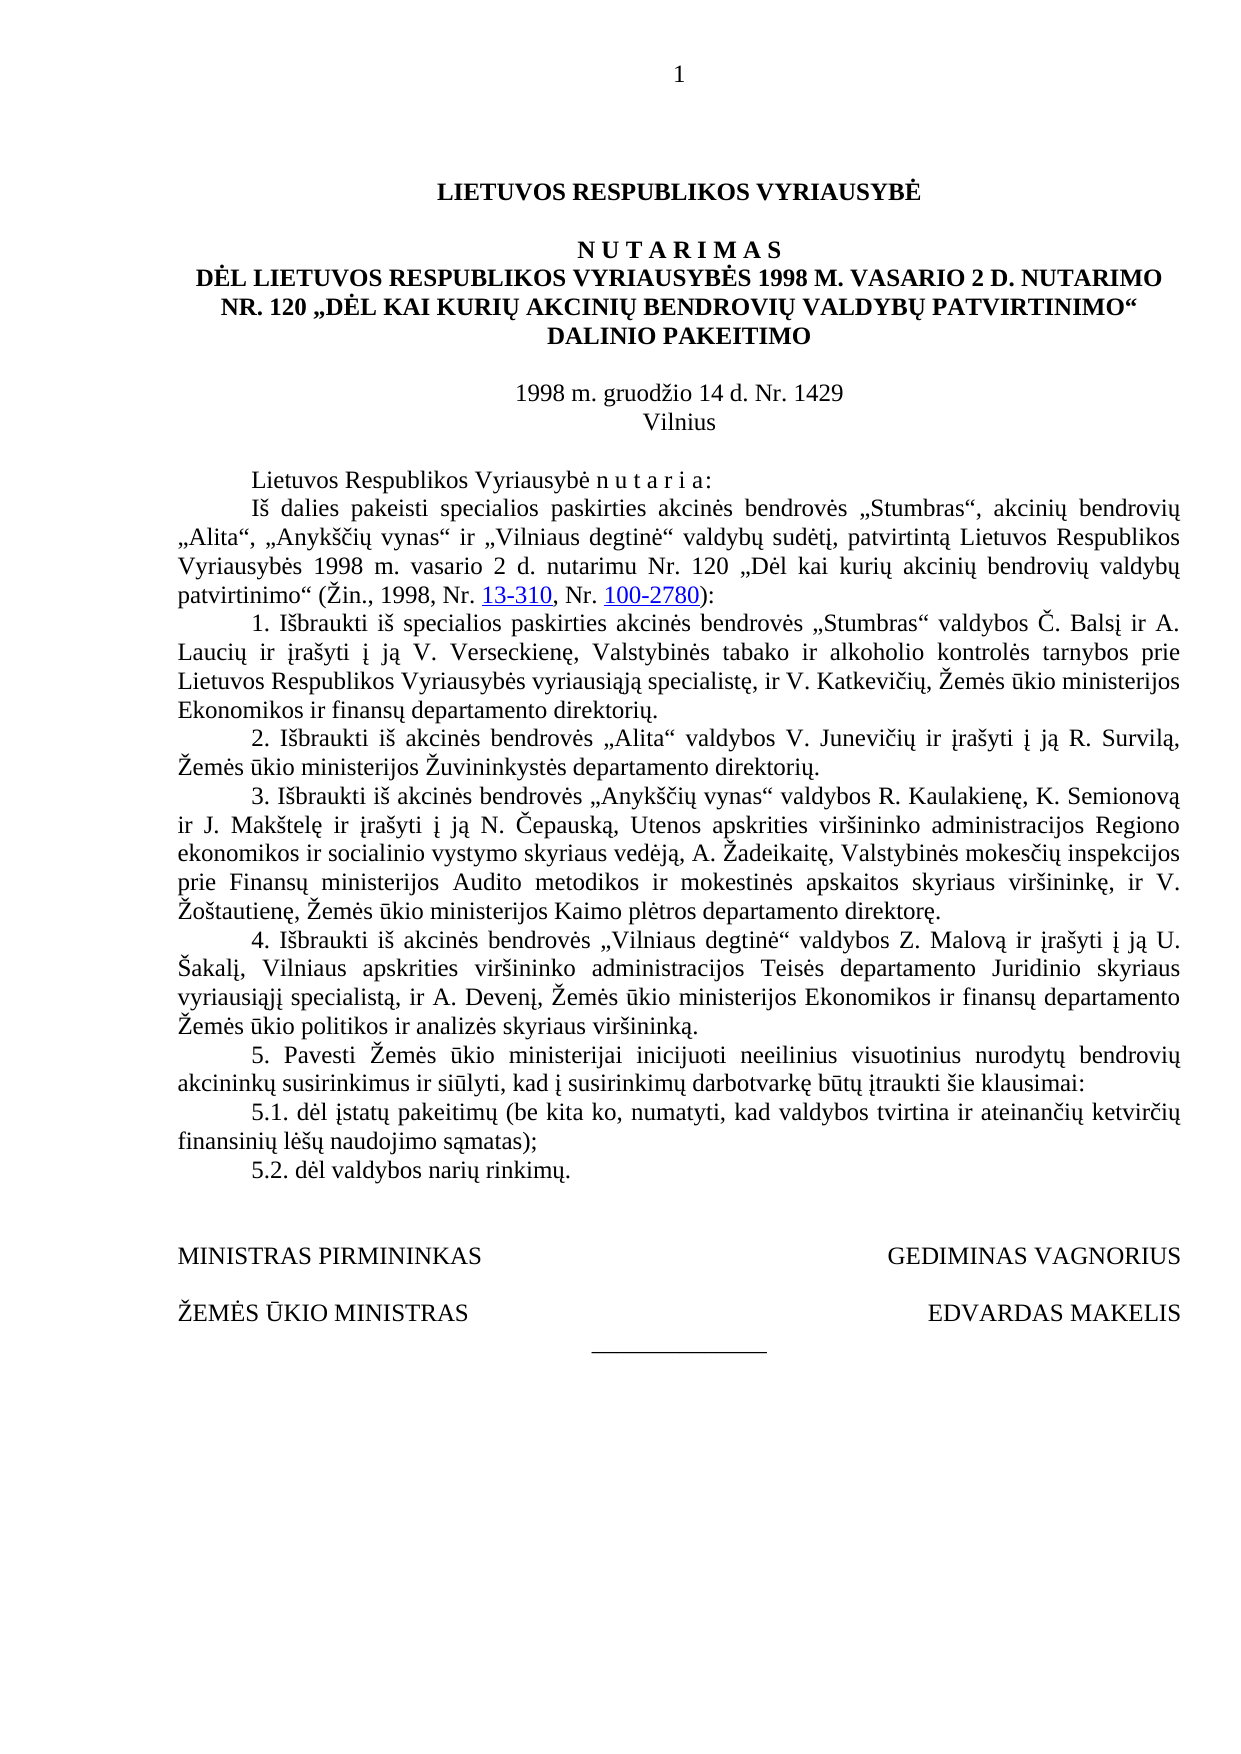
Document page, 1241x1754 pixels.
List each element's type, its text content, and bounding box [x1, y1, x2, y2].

text LIETUVOS RESPUBLIKOS VYRIAUSYBĖ [177, 177, 1181, 206]
text MINISTRAS PIRMININKAS GEDIMINAS VAGNORIUS [177, 1241, 1181, 1270]
text N U T A R I M A S [177, 235, 1181, 263]
text ŽEMĖS ŪKIO MINISTRAS EDVARDAS MAKELIS [177, 1298, 1181, 1327]
text 5. Pavesti Žemės ūkio ministerijai inicijuoti neeilinius visuotinius nurodytų bendrovių akcininkų susirinkimus ir siūlyti, kad į susirinkimų darbotvarkę būtų įtraukti šie klausimai: [177, 1040, 1181, 1097]
text Vilnius [177, 407, 1181, 436]
text 5.2. dėl valdybos narių rinkimų. [177, 1155, 1181, 1183]
text 2. Išbraukti iš akcinės bendrovės „Alita“ valdybos V. Junevičių ir įrašyti į ją R. Survilą, Žemės ūkio ministerijos Žuvininkystės departamento direktorių. [177, 723, 1181, 781]
text 4. Išbraukti iš akcinės bendrovės „Vilniaus degtinė“ valdybos Z. Malovą ir įrašyti į ją U. Šakalį, Vilniaus apskrities viršininko administracijos Teisės departamento Juridinio skyriaus vyriausiąjį specialistą, ir A. Devenį, Žemės ūkio ministerijos Ekonomikos ir finansų departamento Žemės ūkio politikos ir analizės skyriaus viršininką. [177, 925, 1181, 1040]
text Iš dalies pakeisti specialios paskirties akcinės bendrovės „Stumbras“, akcinių bendrovių „Alita“, „Anykščių vynas“ ir „Vilniaus degtinė“ valdybų sudėtį, patvirtintą Lietuvos Respublikos Vyriausybės 1998 m. vasario 2 d. nutarimu Nr. 120 „Dėl kai kurių akcinių bendrovių valdybų patvirtinimo“ (Žin., 1998, Nr. 13-310, Nr. 100-2780): [177, 493, 1181, 608]
text 3. Išbraukti iš akcinės bendrovės „Anykščių vynas“ valdybos R. Kaulakienę, K. Semionovą ir J. Makštelę ir įrašyti į ją N. Čepauską, Utenos apskrities viršininko administracijos Regiono ekonomikos ir socialinio vystymo skyriaus vedėją, A. Žadeikaitę, Valstybinės mokesčių inspekcijos prie Finansų ministerijos Audito metodikos ir mokestinės apskaitos skyriaus viršininkę, ir V. Žoštautienę, Žemės ūkio ministerijos Kaimo plėtros departamento direktorę. [177, 781, 1181, 925]
text 5.1. dėl įstatų pakeitimų (be kita ko, numatyti, kad valdybos tvirtina ir ateinančių ketvirčių finansinių lėšų naudojimo sąmatas); [177, 1097, 1181, 1155]
text Lietuvos Respublikos Vyriausybė nutaria: [177, 465, 1181, 493]
text DĖL LIETUVOS RESPUBLIKOS VYRIAUSYBĖS 1998 M. VASARIO 2 D. NUTARIMO NR. 120 „DĖL KAI KURIŲ AKCINIŲ BENDROVIŲ VALDYBŲ PATVIRTINIMO“ DALINIO PAKEITIMO [177, 263, 1181, 350]
text 1998 m. gruodžio 14 d. Nr. 1429 [177, 378, 1181, 407]
text 1. Išbraukti iš specialios paskirties akcinės bendrovės „Stumbras“ valdybos Č. Balsį ir A. Laucių ir įrašyti į ją V. Verseckienę, Valstybinės tabako ir alkoholio kontrolės tarnybos prie Lietuvos Respublikos Vyriausybės vyriausiąją specialistę, ir V. Katkevičių, Žemės ūkio ministerijos Ekonomikos ir finansų departamento direktorių. [177, 608, 1181, 723]
text ______________ [177, 1327, 1181, 1356]
